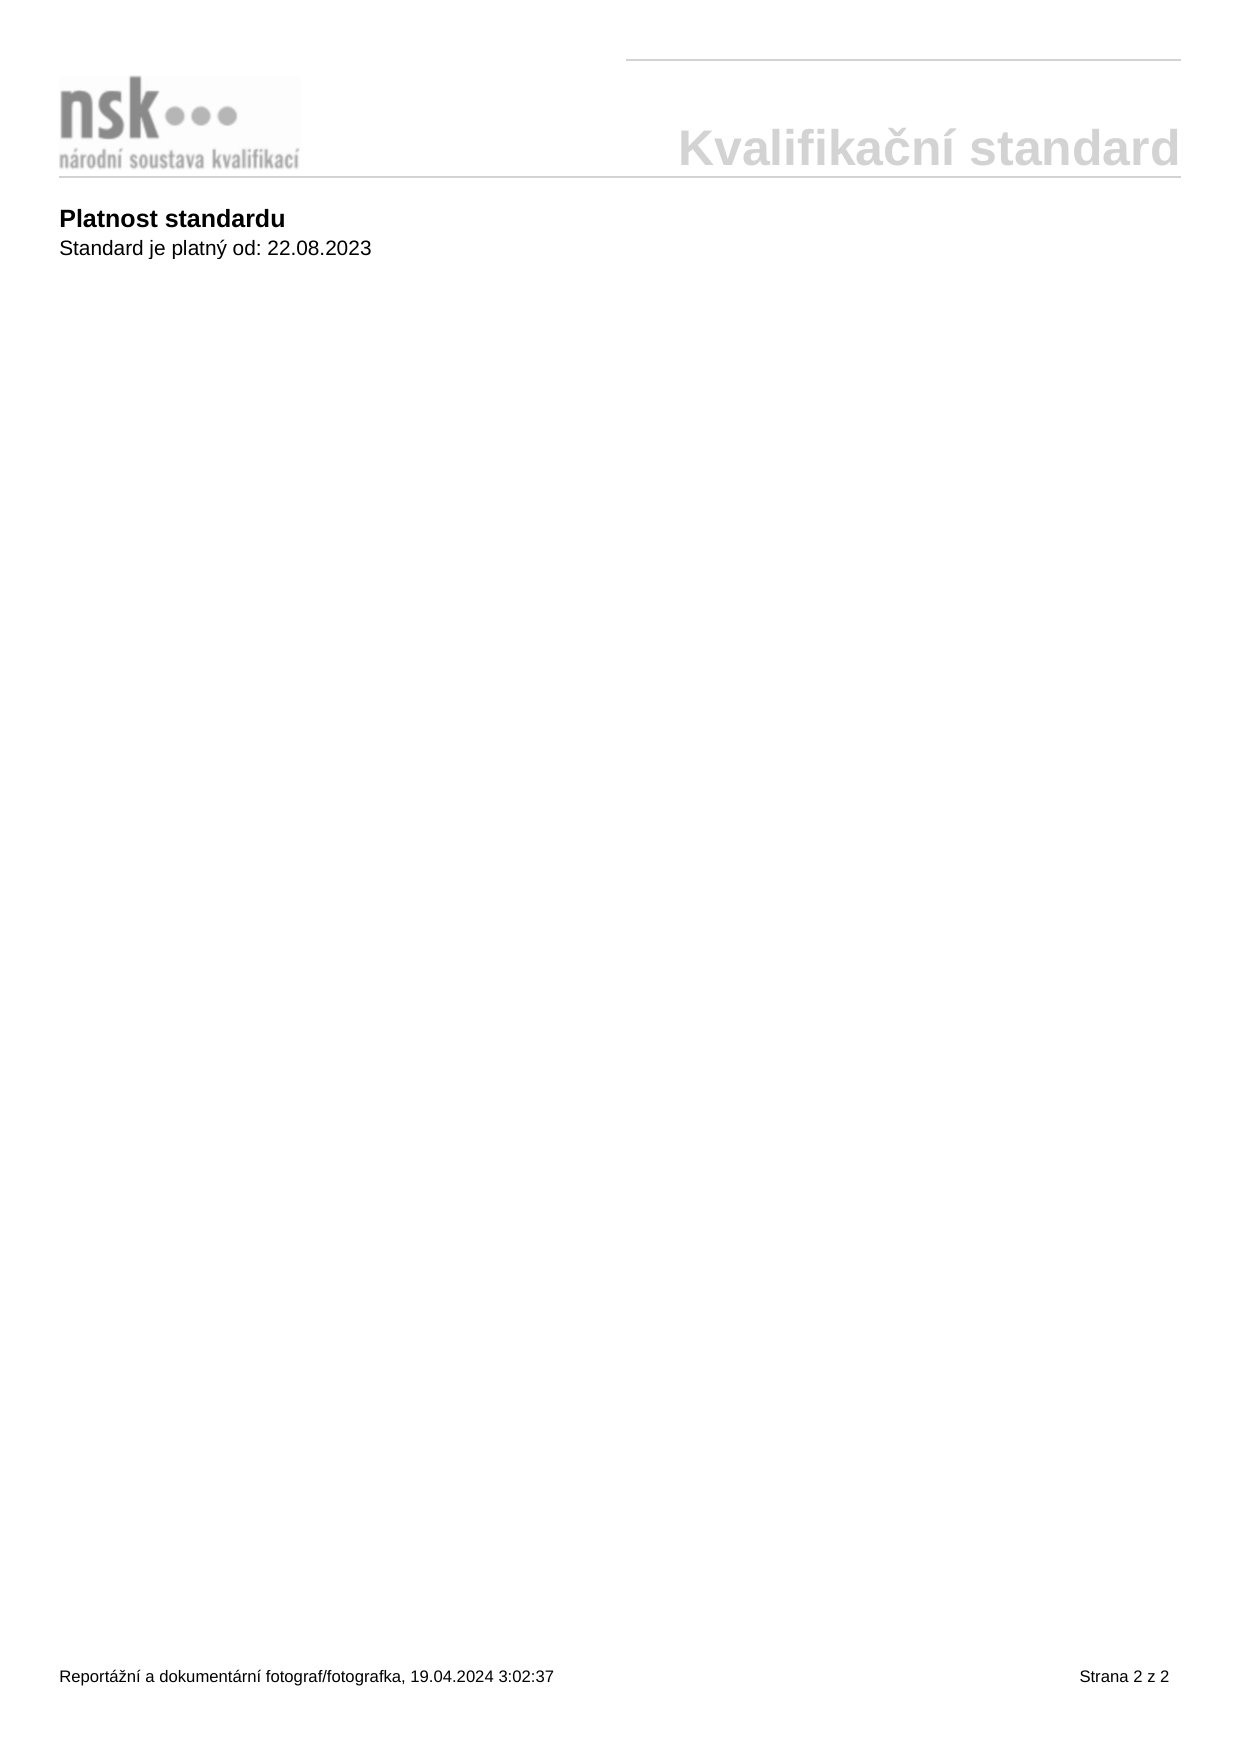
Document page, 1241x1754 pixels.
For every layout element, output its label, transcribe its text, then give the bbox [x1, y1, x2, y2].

table_cell [59, 859, 483, 1159]
table_cell [59, 559, 483, 859]
table_cell Reportážní a dokumentární fotograf/fotografka, 19.04.2024 3:02:37 [59, 1658, 862, 1694]
table_cell [626, 259, 862, 559]
table_cell [1169, 1658, 1181, 1694]
table_cell [484, 859, 620, 1159]
table_cell [484, 171, 620, 176]
table_cell Strana 2 z 2 [862, 1658, 1169, 1694]
table_cell [1093, 1159, 1169, 1409]
table_cell [1093, 559, 1169, 859]
table_cell [862, 859, 1093, 1159]
table_cell [620, 259, 626, 559]
table_cell [621, 59, 626, 170]
table_cell [59, 259, 483, 559]
table_cell [59, 194, 483, 200]
table_cell [626, 194, 862, 200]
table_cell [484, 194, 620, 200]
table_cell [626, 559, 862, 859]
table_cell [484, 1159, 620, 1409]
table_cell [620, 1159, 626, 1409]
table_cell [59, 1409, 483, 1658]
table_cell [626, 859, 862, 1159]
table_cell [1093, 1409, 1169, 1658]
table_cell Platnost standardu [59, 200, 1181, 236]
table_cell [59, 178, 1181, 194]
table_cell [862, 559, 1093, 859]
table_cell [59, 171, 483, 176]
table_cell [484, 259, 620, 559]
table_cell [1169, 1159, 1181, 1409]
table_cell [484, 559, 620, 859]
table_cell [862, 1159, 1093, 1409]
table_cell [620, 859, 626, 1159]
table_cell [1093, 194, 1169, 200]
table_cell [626, 1159, 862, 1409]
table_cell [862, 259, 1093, 559]
table_cell [484, 1409, 620, 1658]
picture [58, 59, 621, 171]
table_cell [1093, 859, 1169, 1159]
table_cell [1169, 1409, 1181, 1658]
table_cell [1169, 859, 1181, 1159]
table_cell Standard je platný od: 22.08.2023 [59, 236, 1181, 259]
table_cell [862, 1409, 1093, 1658]
table_cell [1169, 559, 1181, 859]
table_cell [1169, 194, 1181, 200]
table_cell [620, 559, 626, 859]
table_cell [59, 1159, 483, 1409]
table_cell [620, 1409, 626, 1658]
table_cell [1093, 259, 1169, 559]
table_cell [626, 1409, 862, 1658]
table_cell [1169, 259, 1181, 559]
table_cell Kvalifikační standard [626, 61, 1181, 176]
table_cell [862, 194, 1093, 200]
